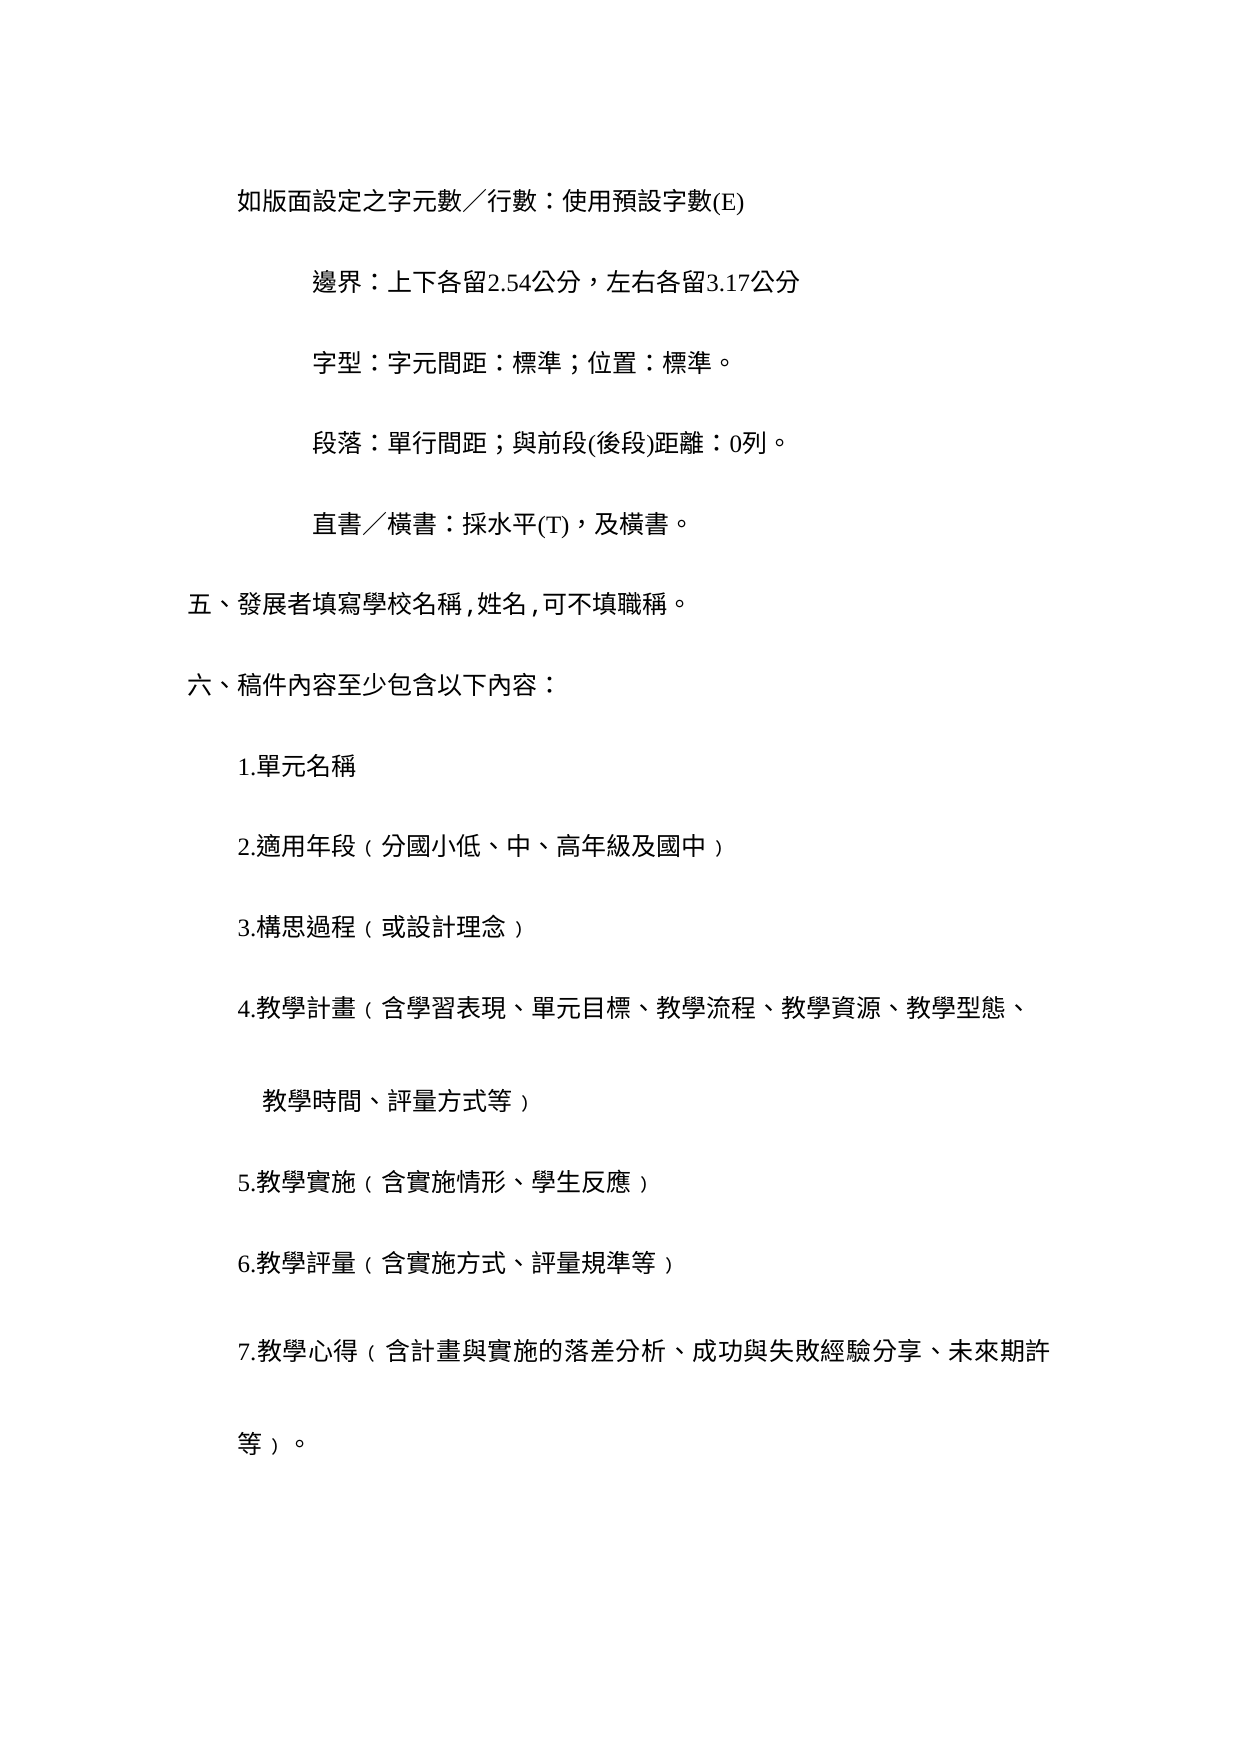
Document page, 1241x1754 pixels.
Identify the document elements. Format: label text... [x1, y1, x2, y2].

text 6.教學評量﹙含實施方式、評量規準等﹚ [237, 1219, 1053, 1282]
text 字型：字元間距：標準；位置：標準。 [187, 319, 1053, 382]
text 2.適用年段﹙分國小低、中、高年級及國中﹚ [237, 803, 1053, 866]
text 5.教學實施﹙含實施情形、學生反應﹚ [237, 1139, 1053, 1201]
text 3.構思過程﹙或設計理念﹚ [237, 884, 1053, 946]
text 1.單元名稱 [237, 723, 1053, 785]
text 段落：單行間距；與前段(後段)距離：0列。 [187, 400, 1053, 463]
text 如版面設定之字元數／行數：使用預設字數(E) [187, 158, 1053, 221]
text 7.教學心得﹙含計畫與實施的落差分析、成功與失敗經驗分享、未來期許等﹚。 [237, 1308, 1053, 1464]
text 五、發展者填寫學校名稱,姓名,可不填職稱。 [187, 561, 1053, 624]
text 4.教學計畫﹙含學習表現、單元目標、教學流程、教學資源、教學型態、教學時間、評量方式等﹚ [237, 964, 1053, 1121]
text 直書／橫書：採水平(T)，及橫書。 [187, 481, 1053, 543]
text 邊界：上下各留2.54公分，左右各留3.17公分 [187, 239, 1053, 301]
text 六、稿件內容至少包含以下內容： [187, 642, 1053, 704]
